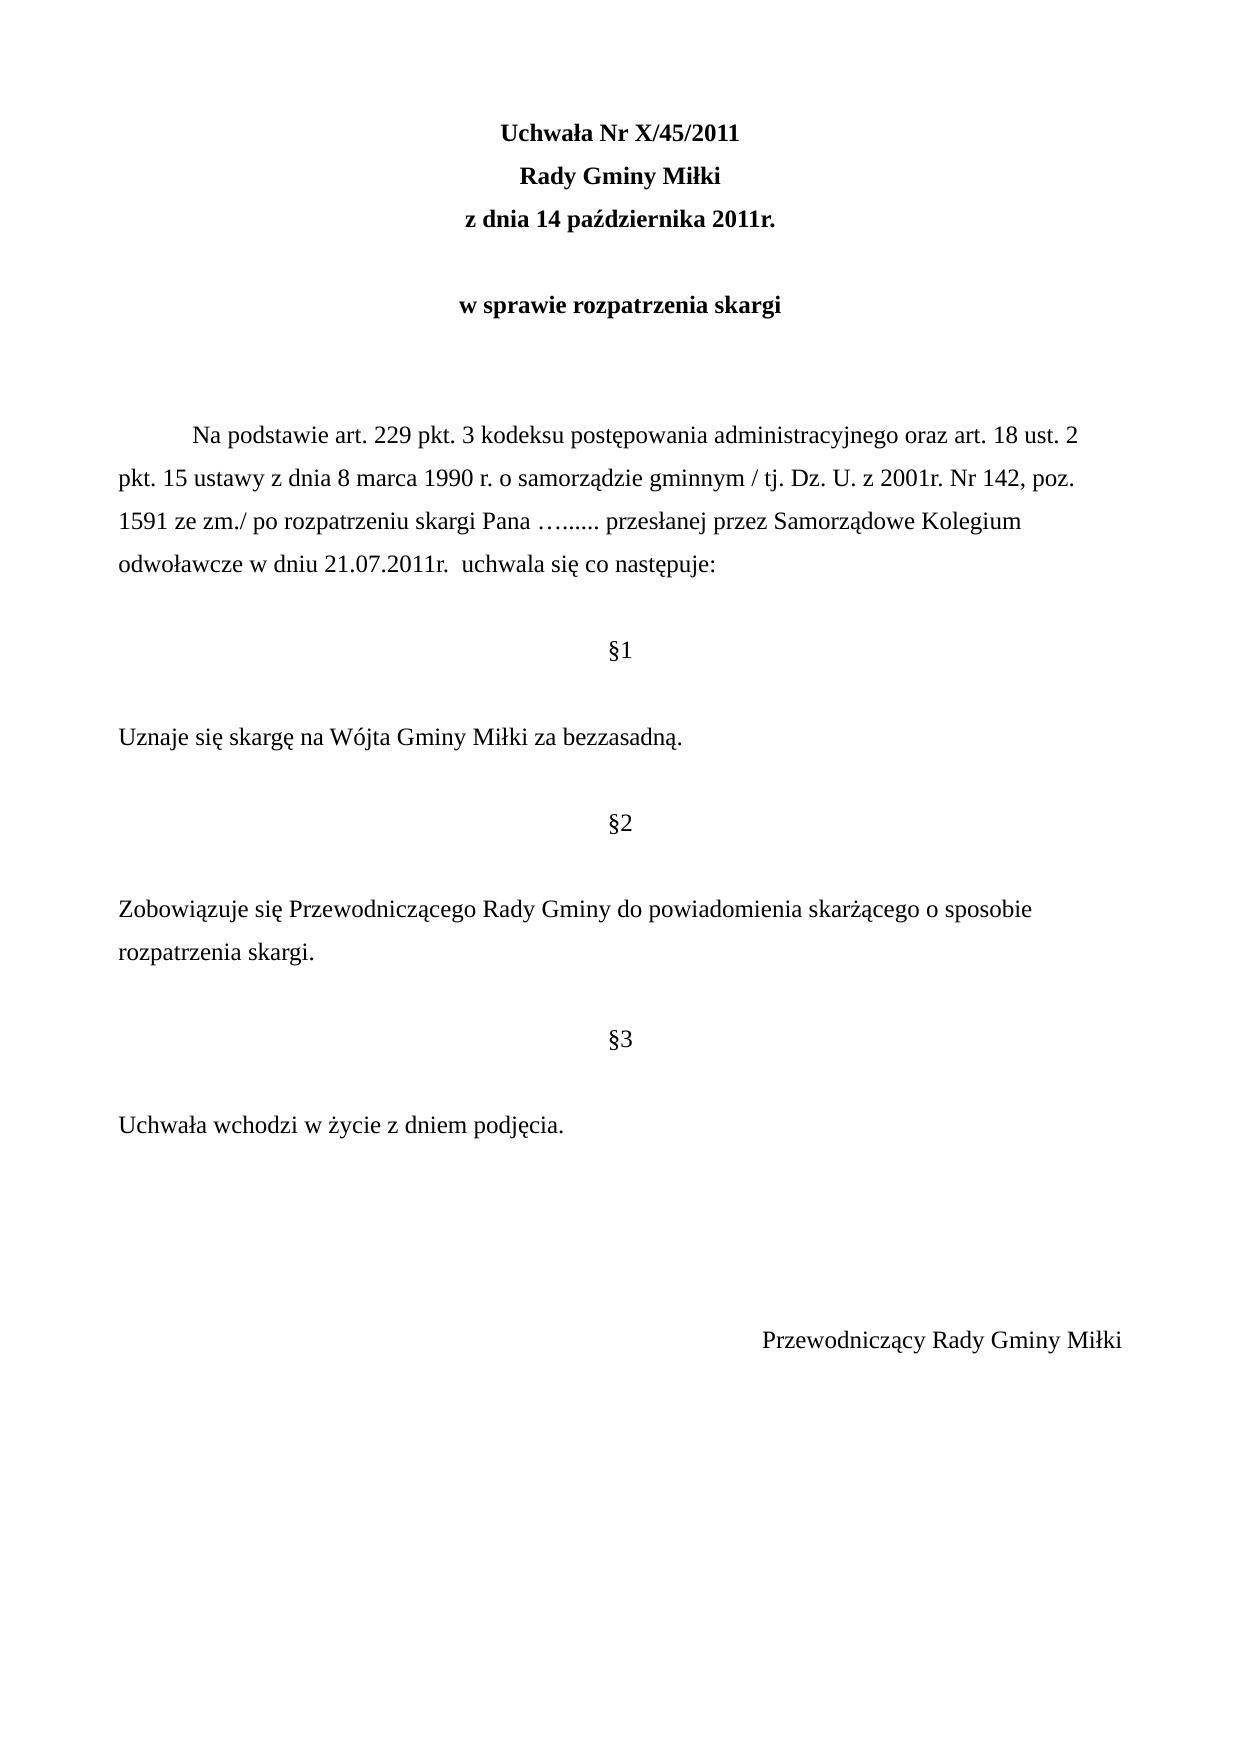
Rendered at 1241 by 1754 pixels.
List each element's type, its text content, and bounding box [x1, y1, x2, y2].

text Uchwała Nr X/45/2011 [118, 118, 1122, 147]
text w sprawie rozpatrzenia skargi [118, 291, 1122, 319]
text §1 [118, 636, 1122, 664]
text §2 [118, 808, 1122, 837]
text Zobowiązuje się Przewodniczącego Rady Gminy do powiadomienia skarżącego o sposobie rozpatrzenia skargi. [118, 894, 1122, 966]
text Przewodniczący Rady Gminy Miłki [118, 1326, 1122, 1354]
text §3 [118, 1024, 1122, 1052]
text z dnia 14 października 2011r. [118, 204, 1122, 233]
text Uznaje się skargę na Wójta Gminy Miłki za bezzasadną. [118, 722, 1122, 751]
text Na podstawie art. 229 pkt. 3 kodeksu postępowania administracyjnego oraz art. 18 ust. 2 pkt. 15 ustawy z dnia 8 marca 1990 r. o samorządzie gminnym / tj. Dz. U. z 2001r. Nr 142, poz. 1591 ze zm./ po rozpatrzeniu skargi Pana …...... przesłanej przez Samorządowe Kolegium odwoławcze w dniu 21.07.2011r. uchwala się co następuje: [118, 420, 1122, 578]
text Rady Gminy Miłki [118, 161, 1122, 190]
text Uchwała wchodzi w życie z dniem podjęcia. [118, 1110, 1122, 1139]
